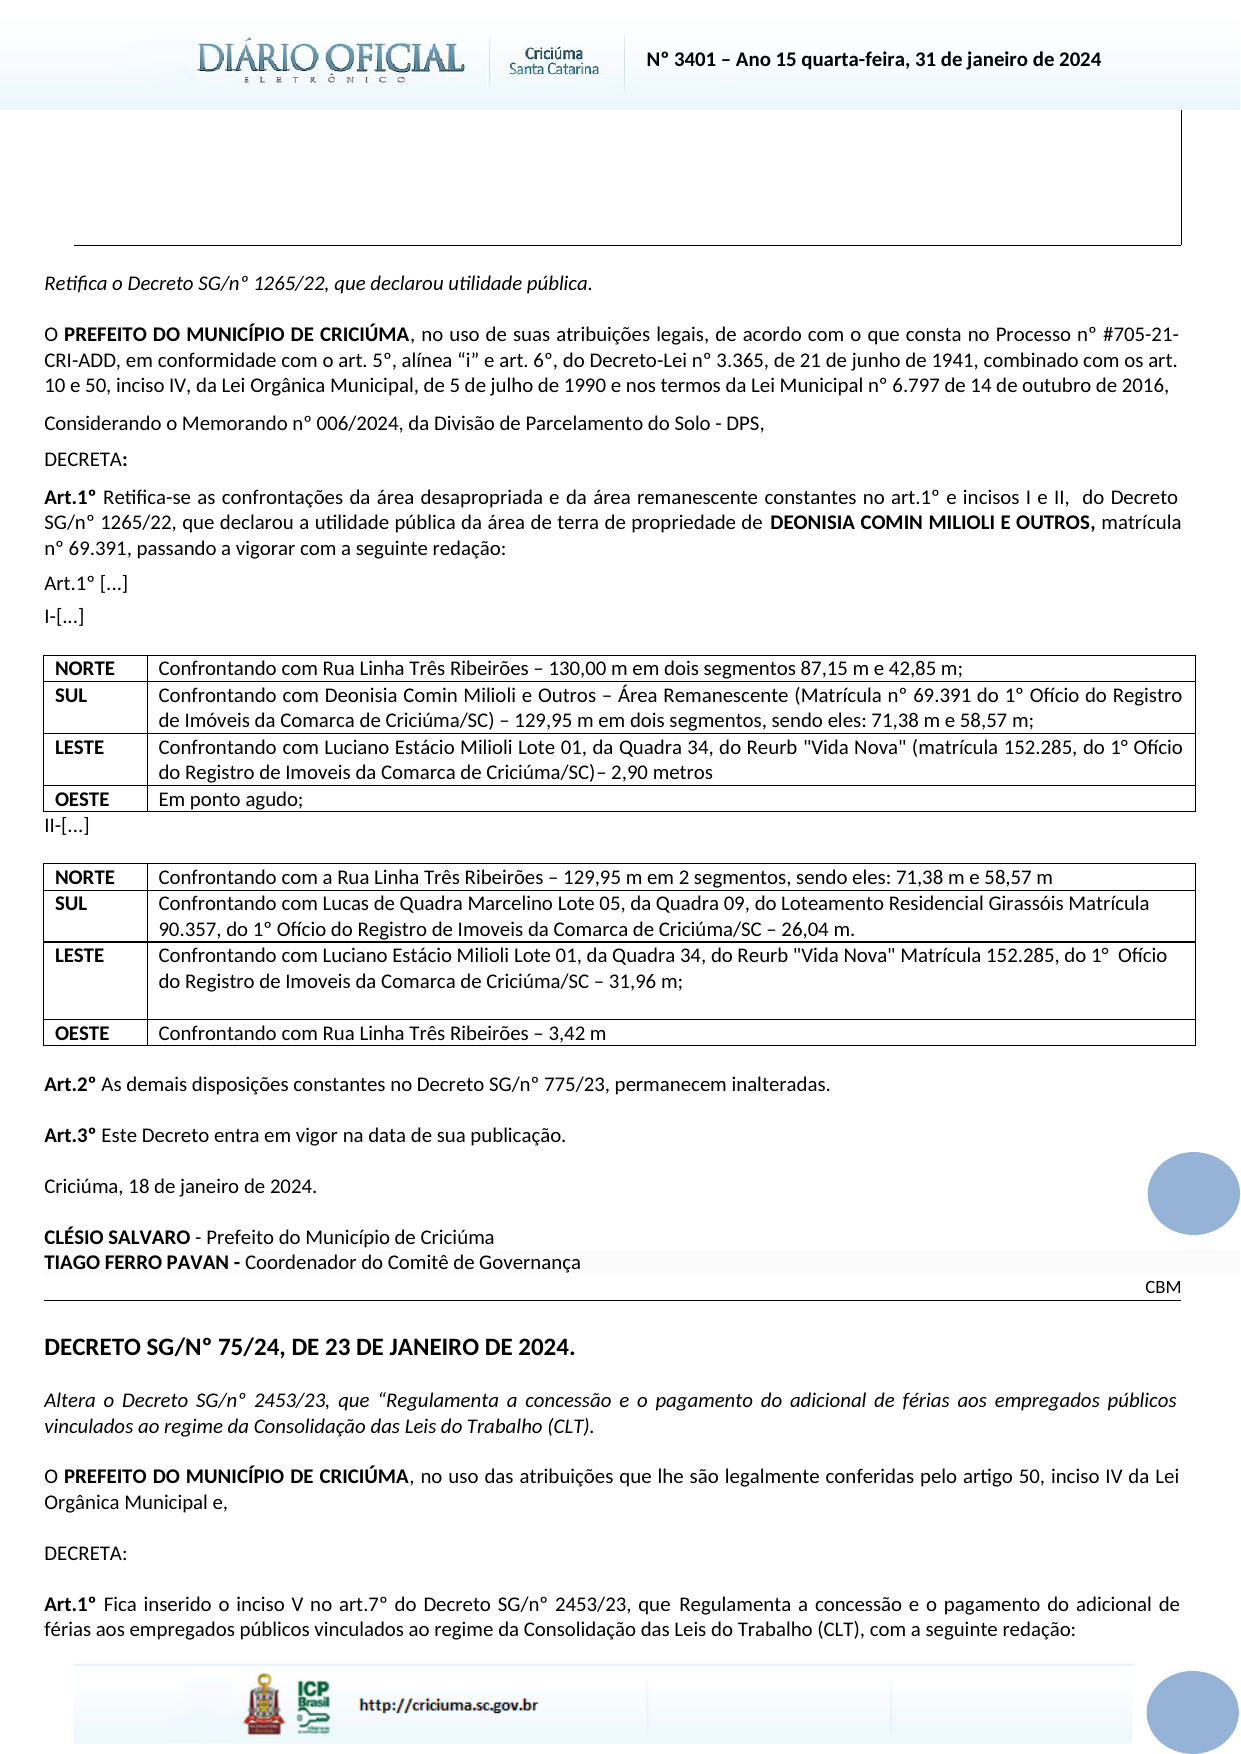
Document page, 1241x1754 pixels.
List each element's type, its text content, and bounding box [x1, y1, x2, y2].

text O PREFEITO DO MUNICÍPIO DE CRICIÚMA, no uso de suas atribuições legais, de acordo com o que consta no Processo nº #705-21-CRI-ADD, em conformidade com o art. 5º, alínea “i” e art. 6º, do Decreto-Lei nº 3.365, de 21 de junho de 1941, combinado com os art. 10 e 50, inciso IV, da Lei Orgânica Municipal, de 5 de julho de 1990 e nos termos da Lei Municipal nº 6.797 de 14 de outubro de 2016, [44, 321, 1181, 398]
table_header Confrontando com Rua Linha Três Ribeirões – 130,00 m em dois segmentos 87,15 m e 42,85 m; [148, 656, 1195, 681]
text CLÉSIO SALVARO - Prefeito do Município de Criciúma [44, 1224, 1240, 1249]
text Art.1º Retifica-se as confrontações da área desapropriada e da área remanescente constantes no art.1º e incisos I e II, do Decreto SG/nº 1265/22, que declarou a utilidade pública da área de terra de propriedade de DEONISIA COMIN MILIOLI E OUTROS, matrícula nº 69.391, passando a vigorar com a seguinte redação: [44, 484, 1181, 560]
text O PREFEITO DO MUNICÍPIO DE CRICIÚMA, no uso das atribuições que lhe são legalmente conferidas pelo artigo 50, inciso IV da Lei Orgânica Municipal e, [44, 1464, 1181, 1514]
table_cell Confrontando com Lucas de Quadra Marcelino Lote 05, da Quadra 09, do Loteamento Residencial Girassóis Matrícula 90.357, do 1º Ofício do Registro de Imoveis da Comarca de Criciúma/SC – 26,04 m. [148, 891, 1195, 941]
text CBM [44, 1275, 1181, 1300]
table_cell OESTE [44, 1020, 147, 1045]
text Retifica o Decreto SG/nº 1265/22, que declarou utilidade pública. [44, 271, 1181, 296]
table_cell Confrontando com Rua Linha Três Ribeirões – 3,42 m [148, 1020, 1195, 1045]
text DECRETA: [44, 446, 1181, 471]
table_cell Confrontando com Luciano Estácio Milioli Lote 01, da Quadra 34, do Reurb "Vida Nova" (matrícula 152.285, do 1° Ofício do Registro de Imoveis da Comarca de Criciúma/SC)– 2,90 metros [148, 734, 1195, 785]
table_cell LESTE [44, 734, 147, 785]
table_header Confrontando com a Rua Linha Três Ribeirões – 129,95 m em 2 segmentos, sendo eles: 71,38 m e 58,57 m [148, 864, 1195, 889]
text DECRETA: [44, 1540, 1181, 1565]
table_cell SUL [44, 891, 147, 941]
table_cell Em ponto agudo; [148, 786, 1195, 811]
text Criciúma, 18 de janeiro de 2024. [44, 1173, 1153, 1199]
table_cell Confrontando com Luciano Estácio Milioli Lote 01, da Quadra 34, do Reurb "Vida Nova" Matrícula 152.285, do 1° Ofício do Registro de Imoveis da Comarca de Criciúma/SC – 31,96 m; [148, 943, 1195, 1019]
text Considerando o Memorando nº 006/2024, da Divisão de Parcelamento do Solo - DPS, [44, 410, 1181, 436]
text I-[...] [44, 604, 1181, 629]
table_cell LESTE [44, 943, 147, 1019]
text Art.2º As demais disposições constantes no Decreto SG/nº 775/23, permanecem inalteradas. [44, 1072, 1181, 1097]
text Art.1º [...] [44, 571, 1181, 596]
table_header NORTE [44, 864, 147, 889]
table_cell OESTE [44, 786, 147, 811]
table_cell Confrontando com Deonisia Comin Milioli e Outros – Área Remanescente (Matrícula nº 69.391 do 1º Ofício do Registro de Imóveis da Comarca de Criciúma/SC) – 129,95 m em dois segmentos, sendo eles: 71,38 m e 58,57 m; [148, 682, 1195, 733]
text Art.3º Este Decreto entra em vigor na data de sua publicação. [44, 1122, 1181, 1148]
text Altera o Decreto SG/nº 2453/23, que “Regulamenta a concessão e o pagamento do adicional de férias aos empregados públicos vinculados ao regime da Consolidação das Leis do Trabalho (CLT). [44, 1387, 1181, 1438]
text Art.1º Fica inserido o inciso V no art.7º do Decreto SG/nº 2453/23, que Regulamenta a concessão e o pagamento do adicional de férias aos empregados públicos vinculados ao regime da Consolidação das Leis do Trabalho (CLT), com a seguinte redação: [44, 1591, 1181, 1642]
table_cell SUL [44, 682, 147, 733]
table_header NORTE [44, 656, 147, 681]
text TIAGO FERRO PAVAN - Coordenador do Comitê de Governança [44, 1249, 1240, 1275]
text DECRETO SG/Nº 75/24, DE 23 DE JANEIRO DE 2024. [44, 1331, 1181, 1362]
text II-[...] [44, 812, 1181, 838]
